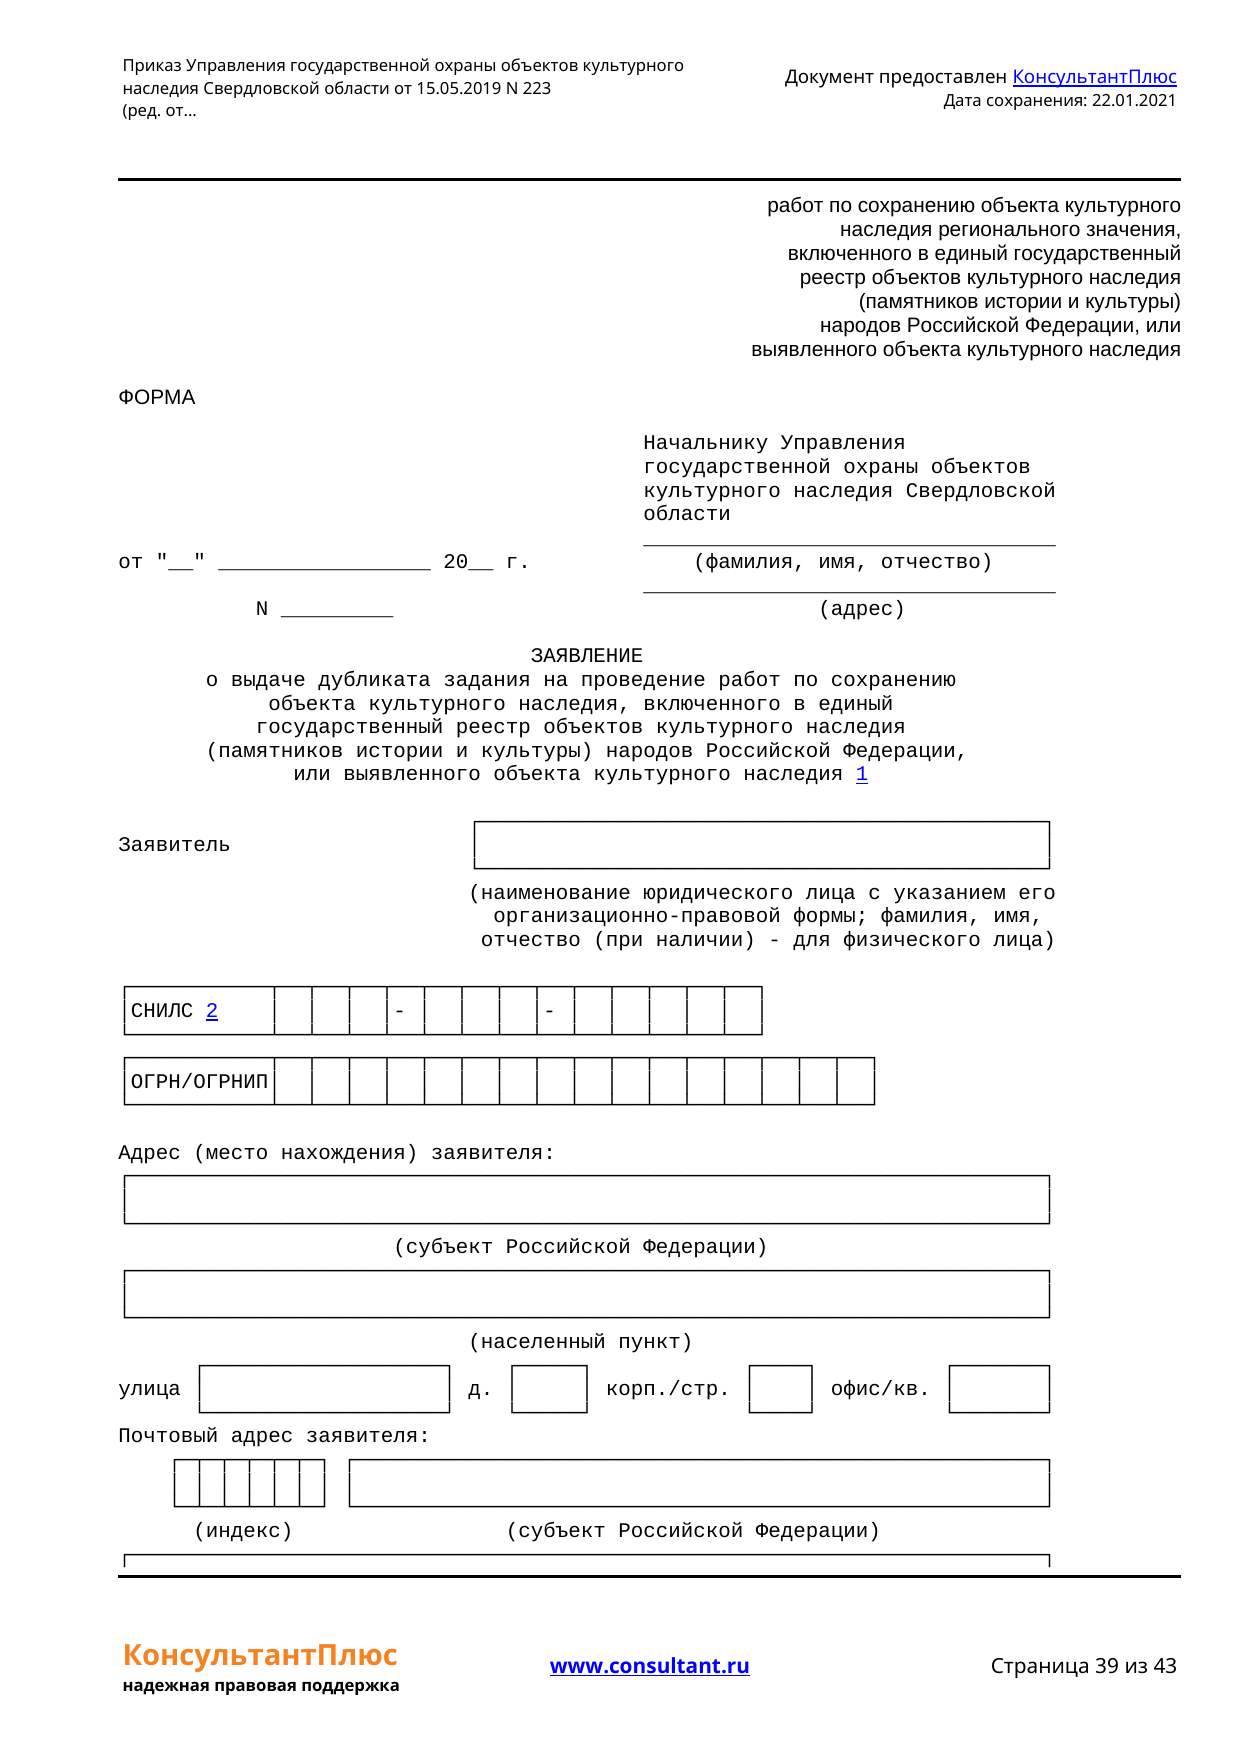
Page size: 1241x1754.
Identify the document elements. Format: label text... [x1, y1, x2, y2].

text наследия регионального значения, [118, 217, 1181, 241]
text отчество (при наличии) - для физического лица) [118, 929, 1181, 953]
text ┌─────────────────────────────────────────────────────────────────────────┐ [118, 1260, 1181, 1284]
text │ │ [1050, 1284, 1181, 1307]
text (памятников истории и культуры) [118, 289, 1181, 313]
text │СНИЛС 2 │ │ │ │- │ │ │ │- │ │ │ │ │ │ [350, 1000, 386, 1023]
text N _________ (адрес) [118, 598, 1181, 622]
text │ОГРН/ОГРНИП│ │ │ │ │ │ │ │ │ │ │ │ │ │ │ │ │ [125, 1071, 274, 1094]
text │ │ │ │ │ │ │ │ │ [175, 1473, 199, 1496]
text народов Российской Федерации, или [118, 313, 1181, 337]
text │ │ │ │ │ │ │ │ │ [300, 1473, 324, 1496]
text о выдаче дубликата задания на проведение работ по сохранению [118, 669, 1181, 692]
text области [118, 503, 1181, 527]
text │ │ │ │ │ │ │ │ │ [325, 1473, 349, 1496]
text ЗАЯВЛЕНИЕ [118, 645, 1181, 669]
text └───────────────────┘ └─────┘ └────┘ └───────┘ [118, 1402, 1181, 1426]
text │СНИЛС 2 │ │ │ │- │ │ │ │- │ │ │ │ │ │ [762, 1000, 1181, 1023]
text ┌─────────────────────────────────────────────────────────────────────────┐ [118, 1165, 1181, 1189]
text │СНИЛС 2 │ │ │ │- │ │ │ │- │ │ │ │ │ │ [687, 1000, 724, 1023]
text _________________________________ [118, 574, 1181, 598]
text культурного наследия Свердловской [118, 480, 1181, 503]
text Заявитель │ │ [118, 834, 1181, 858]
text └───────────┴──┴──┴──┴──┴──┴──┴──┴──┴──┴──┴──┴──┴──┘ [118, 1023, 1181, 1047]
text │СНИЛС 2 │ │ │ │- │ │ │ │- │ │ │ │ │ │ [387, 1000, 424, 1023]
text │ │ │ │ │ │ │ │ │ [118, 1473, 174, 1496]
text │СНИЛС 2 │ │ │ │- │ │ │ │- │ │ │ │ │ │ [500, 1000, 536, 1023]
text │СНИЛС 2 │ │ │ │- │ │ │ │- │ │ │ │ │ │ [125, 1000, 274, 1023]
text │ │ [118, 1189, 1181, 1213]
text от "__" _________________ 20__ г. (фамилия, имя, отчество) [118, 551, 1181, 574]
text Адрес (место нахождения) заявителя: [118, 1142, 1181, 1165]
text работ по сохранению объекта культурного [118, 193, 1181, 217]
text └─────────────────────────────────────────────┘ [118, 858, 1181, 882]
text └─────────────────────────────────────────────────────────────────────────┘ [118, 1307, 1181, 1331]
text включенного в единый государственный [118, 241, 1181, 265]
text │СНИЛС 2 │ │ │ │- │ │ │ │- │ │ │ │ │ │ [537, 1000, 574, 1023]
text (индекс) (субъект Российской Федерации) [118, 1520, 1181, 1544]
text государственной охраны объектов [118, 456, 1181, 480]
text ┌─┬─┬─┬─┬─┬─┐ ┌───────────────────────────────────────────────────────┐ [118, 1449, 1181, 1473]
text (населенный пункт) [118, 1331, 1181, 1354]
text │ │ │ │ │ │ │ │ │ [275, 1473, 299, 1496]
text ┌─────────────────────────────────────────────────────────────────────────┐ [118, 1544, 1181, 1567]
text │ │ [125, 1284, 1049, 1307]
text │ │ │ │ │ │ │ │ │ [350, 1473, 1049, 1496]
text ┌─────────────────────────────────────────────┐ [118, 811, 1181, 834]
text │ОГРН/ОГРНИП│ │ │ │ │ │ │ │ │ │ │ │ │ │ │ │ │ [875, 1071, 1181, 1094]
text Начальнику Управления [118, 432, 1181, 456]
text │ │ │ │ │ │ │ │ │ [200, 1473, 224, 1496]
text (памятников истории и культуры) народов Российской Федерации, [118, 740, 1181, 763]
text ┌───────────────────┐ ┌─────┐ ┌────┐ ┌───────┐ [118, 1354, 1181, 1378]
text объекта культурного наследия, включенного в единый [118, 692, 1181, 716]
text организационно-правовой формы; фамилия, имя, [118, 905, 1181, 929]
text государственный реестр объектов культурного наследия [118, 716, 1181, 740]
text │СНИЛС 2 │ │ │ │- │ │ │ │- │ │ │ │ │ │ [275, 1000, 311, 1023]
text │СНИЛС 2 │ │ │ │- │ │ │ │- │ │ │ │ │ │ [575, 1000, 611, 1023]
text ┌───────────┬──┬──┬──┬──┬──┬──┬──┬──┬──┬──┬──┬──┬──┬──┬──┬──┐ [118, 1047, 1181, 1071]
text │ │ [118, 1284, 124, 1307]
text │СНИЛС 2 │ │ │ │- │ │ │ │- │ │ │ │ │ │ [312, 1000, 349, 1023]
text (наименование юридического лица с указанием его [118, 882, 1181, 905]
text ФОРМА [118, 384, 1181, 408]
text _________________________________ [118, 527, 1181, 551]
text └─┴─┴─┴─┴─┴─┘ └───────────────────────────────────────────────────────┘ [118, 1496, 1181, 1520]
text │ │ │ │ │ │ │ │ │ [250, 1473, 274, 1496]
text │ │ │ │ │ │ │ │ │ [1050, 1473, 1181, 1496]
text │СНИЛС 2 │ │ │ │- │ │ │ │- │ │ │ │ │ │ [650, 1000, 686, 1023]
text реестр объектов культурного наследия [118, 265, 1181, 289]
text └─────────────────────────────────────────────────────────────────────────┘ [118, 1213, 1181, 1236]
text Почтовый адрес заявителя: [118, 1426, 1181, 1449]
text └───────────┴──┴──┴──┴──┴──┴──┴──┴──┴──┴──┴──┴──┴──┴──┴──┴──┘ [118, 1094, 1181, 1118]
text │СНИЛС 2 │ │ │ │- │ │ │ │- │ │ │ │ │ │ [462, 1000, 499, 1023]
text │СНИЛС 2 │ │ │ │- │ │ │ │- │ │ │ │ │ │ [725, 1000, 761, 1023]
text (субъект Российской Федерации) [118, 1236, 1181, 1260]
text выявленного объекта культурного наследия [118, 337, 1181, 361]
text │СНИЛС 2 │ │ │ │- │ │ │ │- │ │ │ │ │ │ [612, 1000, 649, 1023]
text или выявленного объекта культурного наследия 1 [118, 763, 1181, 787]
text │ │ │ │ │ │ │ │ │ [225, 1473, 249, 1496]
text улица │ │ д. │ │ корп./стр. │ │ офис/кв. │ │ [118, 1378, 1181, 1402]
text │СНИЛС 2 │ │ │ │- │ │ │ │- │ │ │ │ │ │ [425, 1000, 461, 1023]
text ┌───────────┬──┬──┬──┬──┬──┬──┬──┬──┬──┬──┬──┬──┬──┐ [118, 976, 1181, 1000]
